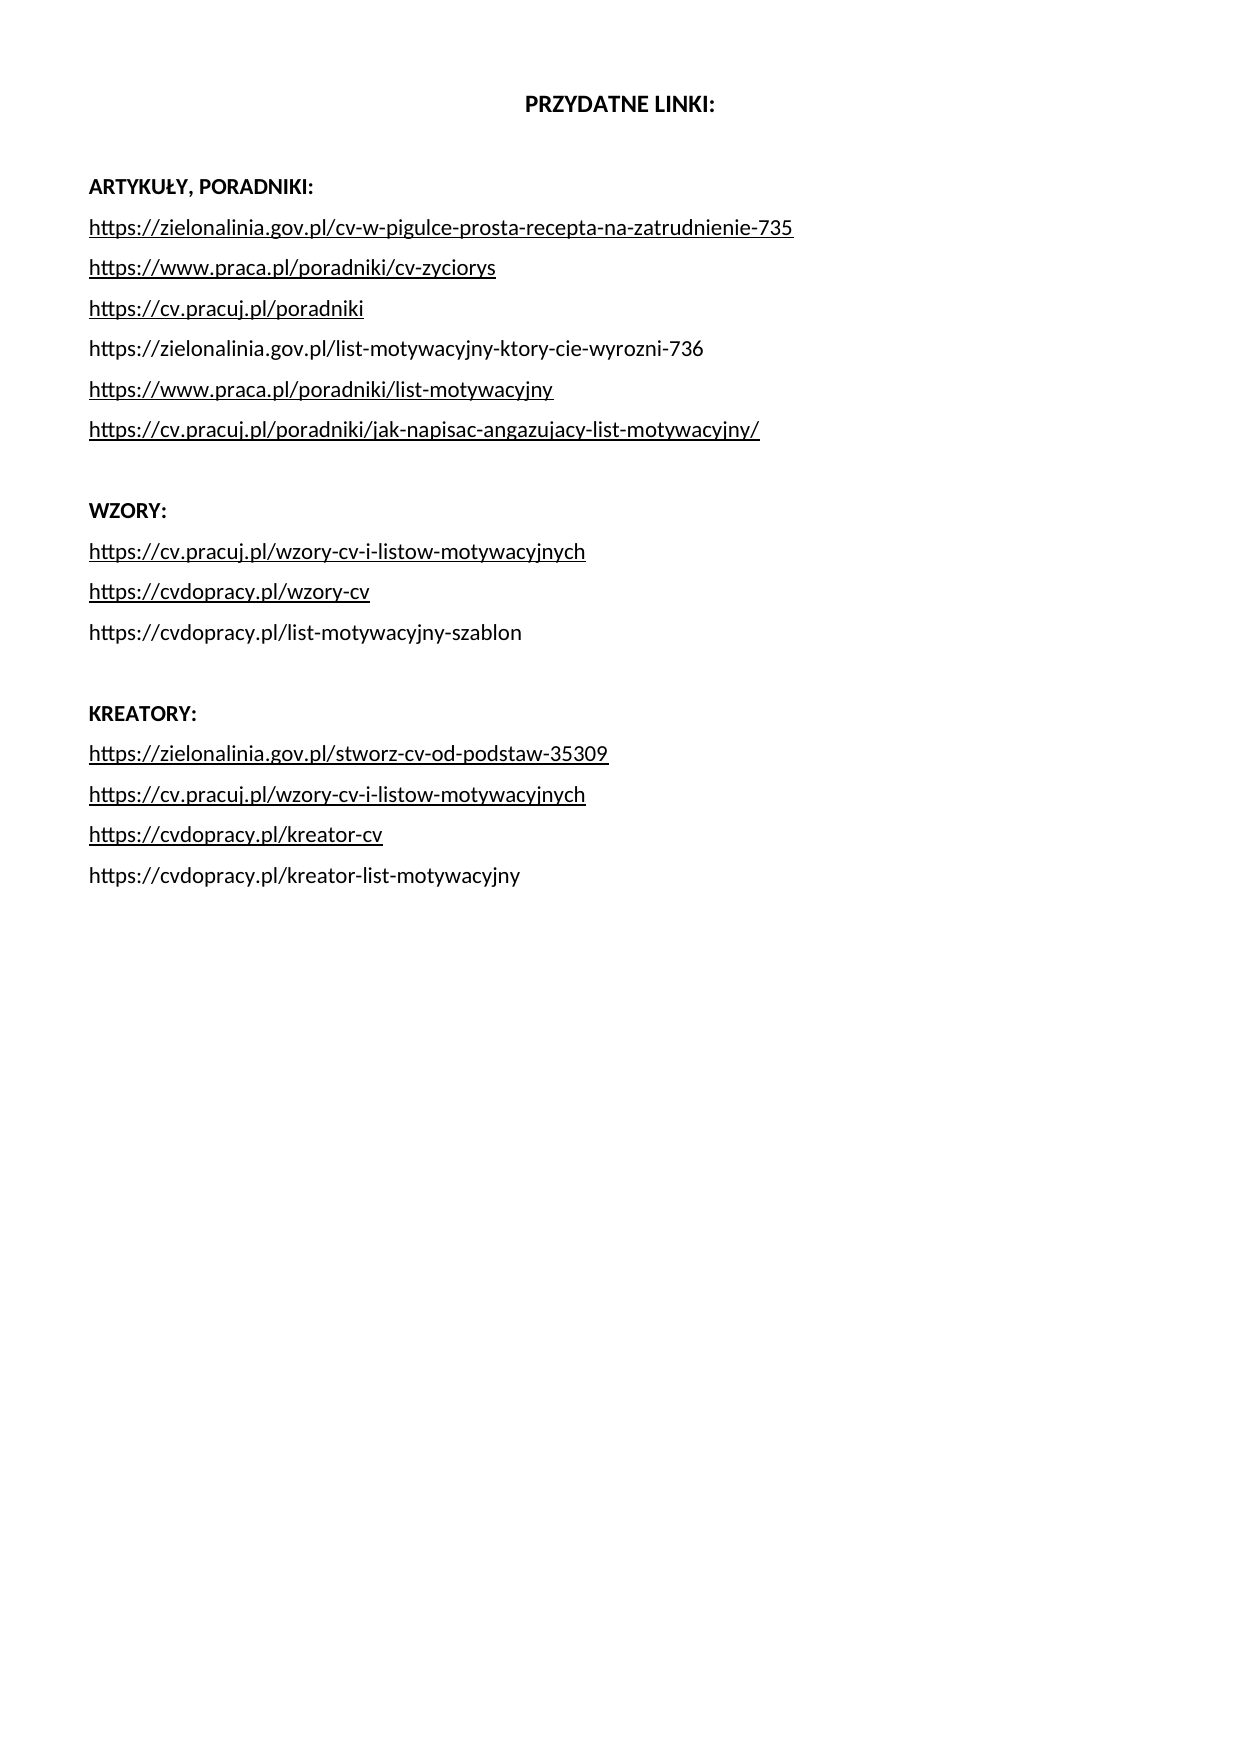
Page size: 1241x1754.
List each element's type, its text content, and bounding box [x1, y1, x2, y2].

text https://cvdopracy.pl/list-motywacyjny-szablon [88, 618, 1152, 646]
text https://cvdopracy.pl/kreator-list-motywacyjny [88, 861, 1152, 889]
text https://cvdopracy.pl/kreator-cv [88, 820, 1152, 848]
text WZORY: [88, 496, 1152, 524]
text https://www.praca.pl/poradniki/cv-zyciorys [88, 253, 1152, 281]
text ARTYKUŁY, PORADNIKI: [88, 172, 1152, 200]
text https://zielonalinia.gov.pl/list-motywacyjny-ktory-cie-wyrozni-736 [88, 334, 1152, 362]
text https://cv.pracuj.pl/poradniki/jak-napisac-angazujacy-list-motywacyjny/ [88, 415, 1152, 443]
text https://www.praca.pl/poradniki/list-motywacyjny [88, 375, 1152, 403]
text https://zielonalinia.gov.pl/cv-w-pigulce-prosta-recepta-na-zatrudnienie-735 [88, 213, 1152, 241]
text PRZYDATNE LINKI: [88, 88, 1152, 119]
text https://zielonalinia.gov.pl/stworz-cv-od-podstaw-35309 [88, 739, 1152, 767]
text https://cv.pracuj.pl/wzory-cv-i-listow-motywacyjnych [88, 537, 1152, 565]
text https://cvdopracy.pl/wzory-cv [88, 577, 1152, 605]
text https://cv.pracuj.pl/poradniki [88, 294, 1152, 322]
text KREATORY: [88, 699, 1152, 727]
text https://cv.pracuj.pl/wzory-cv-i-listow-motywacyjnych [88, 780, 1152, 808]
